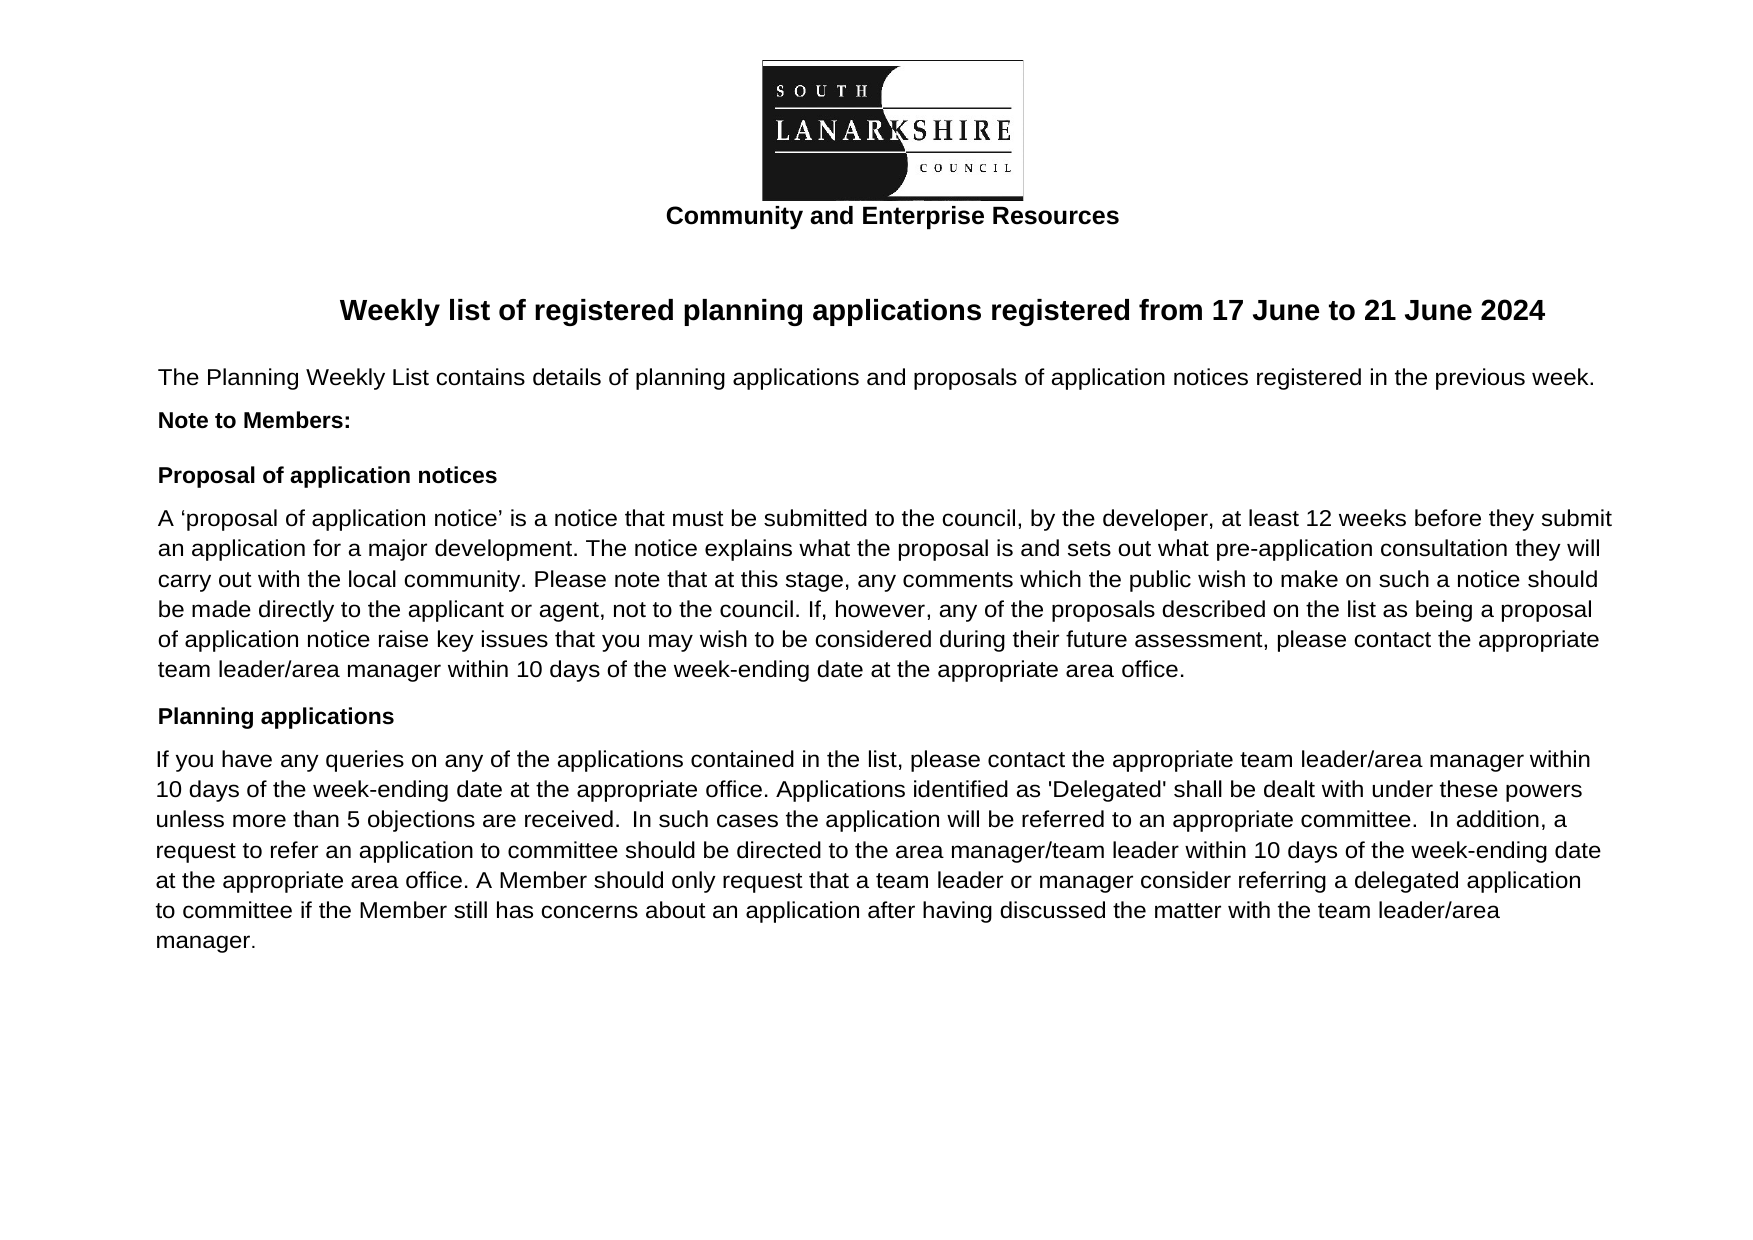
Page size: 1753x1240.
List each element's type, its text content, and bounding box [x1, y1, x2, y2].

text A ‘proposal of application notice’ is a notice that must be submitted to the council, by the developer, at least 12 weeks before they submit an application for a major development. The notice explains what the proposal is and sets out what pre-application consultation they will carry out with the local community. Please note that at this stage, any comments which the public wish to make on such a notice should be made directly to the applicant or agent, not to the council. If, however, any of the proposals described on the list as being a proposal of application notice raise key issues that you may wish to be considered during their future assessment, please contact the appropriate team leader/area manager within 10 days of the week-ending date at the appropriate area office. [158, 505, 1619, 682]
subtitle Note to Members: [158, 407, 1619, 433]
text The Planning Weekly List contains details of planning applications and proposals of application notices registered in the previous week. [158, 364, 1726, 390]
text Community and Enterprise Resources [54, 60, 1731, 229]
text If you have any queries on any of the applications contained in the list, please contact the appropriate team leader/area manager within 10 days of the week-ending date at the appropriate office. Applications identified as 'Delegated' shall be dealt with under these powers unless more than 5 objections are received. In such cases the application will be referred to an appropriate committee. In addition, a request to refer an application to committee should be directed to the area manager/team leader within 10 days of the week-ending date at the appropriate area office. A Member should only request that a team leader or manager consider referring a delegated application to committee if the Member still has concerns about an application after having discussed the matter with the team leader/area manager. [155, 746, 1604, 954]
text Proposal of application notices [158, 462, 1619, 489]
subtitle Weekly list of registered planning applications registered from 17 June to 21 June 2024 [155, 293, 1731, 327]
subtitle Planning applications [158, 703, 1590, 729]
